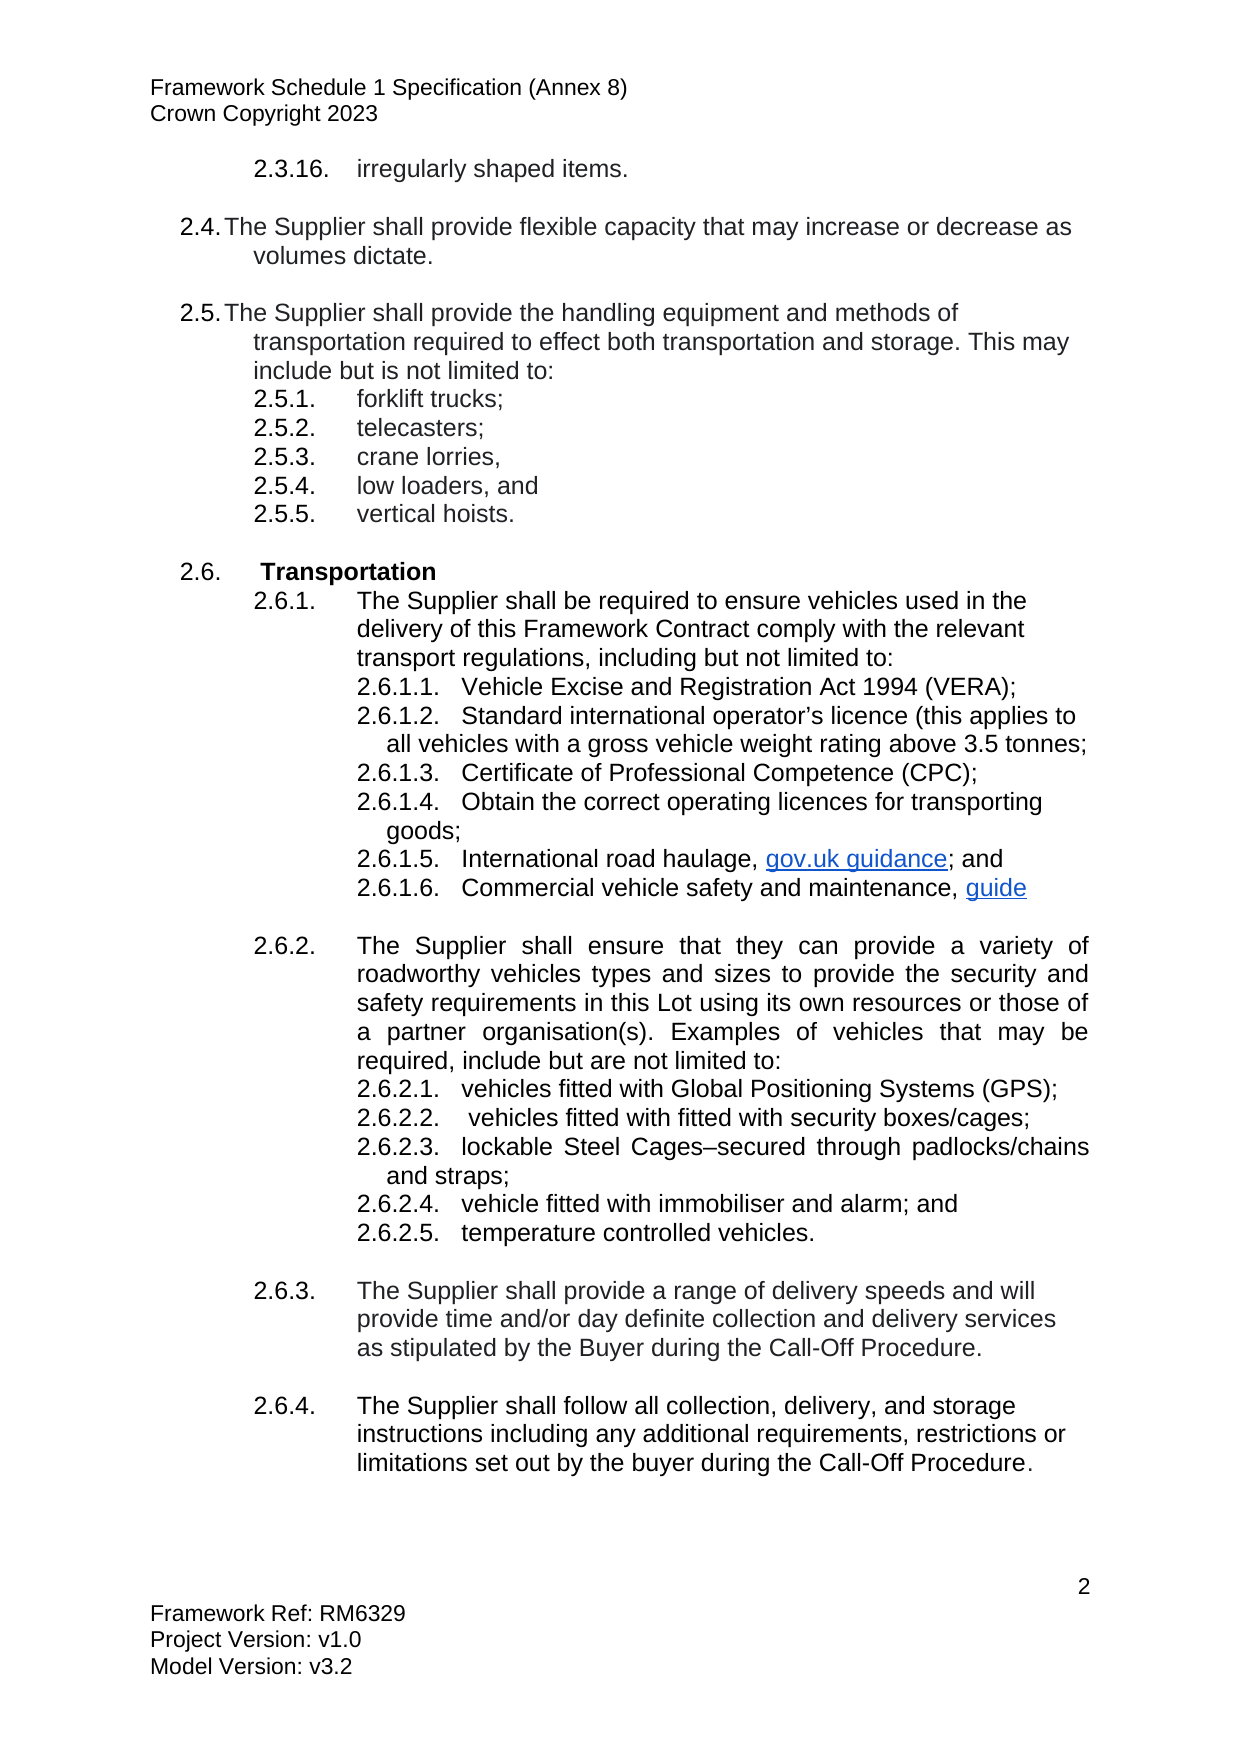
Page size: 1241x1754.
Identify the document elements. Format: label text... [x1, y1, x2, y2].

list irregularly shaped items. [253, 154, 1090, 183]
list International road haulage, gov.uk guidance; and [357, 844, 1090, 873]
list Standard international operator’s licence (this applies to all vehicles with a gross vehicle weight rating above 3.5 tonnes; [357, 701, 1090, 758]
list vehicle fitted with immobiliser and alarm; and [357, 1189, 1090, 1218]
list Obtain the correct operating licences for transporting goods; [357, 787, 1090, 844]
list Commercial vehicle safety and maintenance, guide [357, 873, 1090, 902]
list low loaders, and [253, 471, 1090, 499]
list temperature controlled vehicles. [357, 1218, 1090, 1247]
list Certificate of Professional Competence (CPC); [357, 758, 1090, 787]
list The Supplier shall provide a range of delivery speeds and will provide time and/or day definite collection and delivery services as stipulated by the Buyer during the Call-Off Procedure. [253, 1276, 1090, 1362]
list The Supplier shall be required to ensure vehicles used in the delivery of this Framework Contract comply with the relevant transport regulations, including but not limited to: [253, 586, 1090, 672]
list Vehicle Excise and Registration Act 1994 (VERA); [357, 672, 1090, 701]
list crane lorries, [253, 442, 1090, 471]
list lockable Steel Cages–secured through padlocks/chains and straps; [357, 1132, 1090, 1189]
list vehicles fitted with fitted with security boxes/cages; [357, 1103, 1090, 1132]
list Transportation [179, 557, 1090, 586]
list vehicles fitted with Global Positioning Systems (GPS); [357, 1074, 1090, 1103]
list vertical hoists. [253, 499, 1090, 528]
list The Supplier shall ensure that they can provide a variety of roadworthy vehicles types and sizes to provide the security and safety requirements in this Lot using its own resources or those of a partner organisation(s). Examples of vehicles that may be required, include but are not limited to: [253, 931, 1090, 1074]
list The Supplier shall provide the handling equipment and methods of transportation required to effect both transportation and storage. This may include but is not limited to: [179, 298, 1090, 384]
list telecasters; [253, 413, 1090, 442]
list The Supplier shall follow all collection, delivery, and storage instructions including any additional requirements, restrictions or limitations set out by the buyer during the Call-Off Procedure. [253, 1391, 1090, 1477]
list The Supplier shall provide flexible capacity that may increase or decrease as volumes dictate. [179, 212, 1090, 269]
list forklift trucks; [253, 384, 1090, 413]
